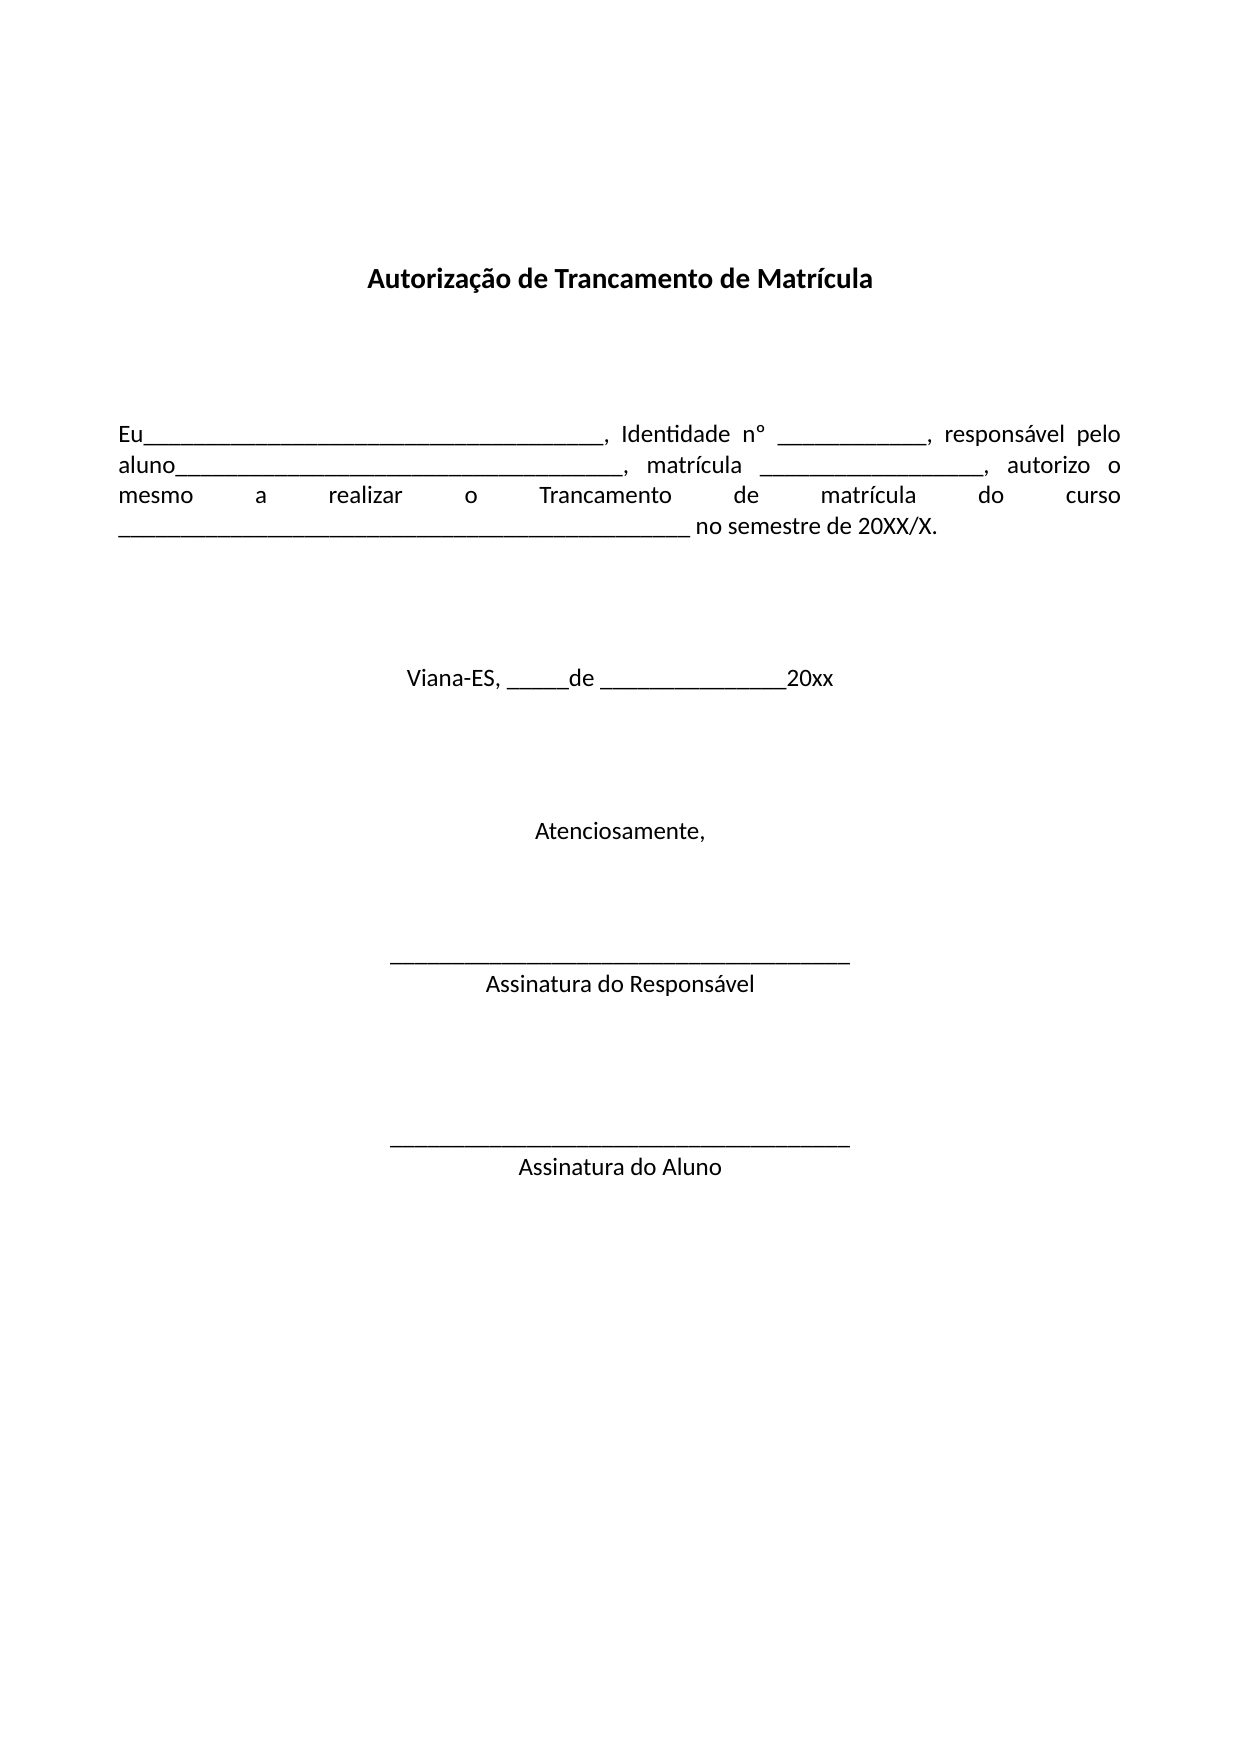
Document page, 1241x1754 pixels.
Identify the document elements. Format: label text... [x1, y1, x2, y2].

text Eu_____________________________________, Identidade nº ____________, responsável pelo aluno____________________________________, matrícula __________________, autorizo o mesmo a realizar o Trancamento de matrícula do curso ______________________________________________ no semestre de 20XX/X. [118, 418, 1122, 540]
text _____________________________________ [118, 1120, 1122, 1151]
text Assinatura do Responsável [118, 968, 1122, 998]
text Assinatura do Aluno [118, 1151, 1122, 1181]
text Autorização de Trancamento de Matrícula [118, 261, 1122, 296]
text Atenciosamente, [118, 815, 1122, 846]
text _____________________________________ [118, 937, 1122, 968]
text Viana-ES, _____de _______________20xx [118, 662, 1122, 693]
